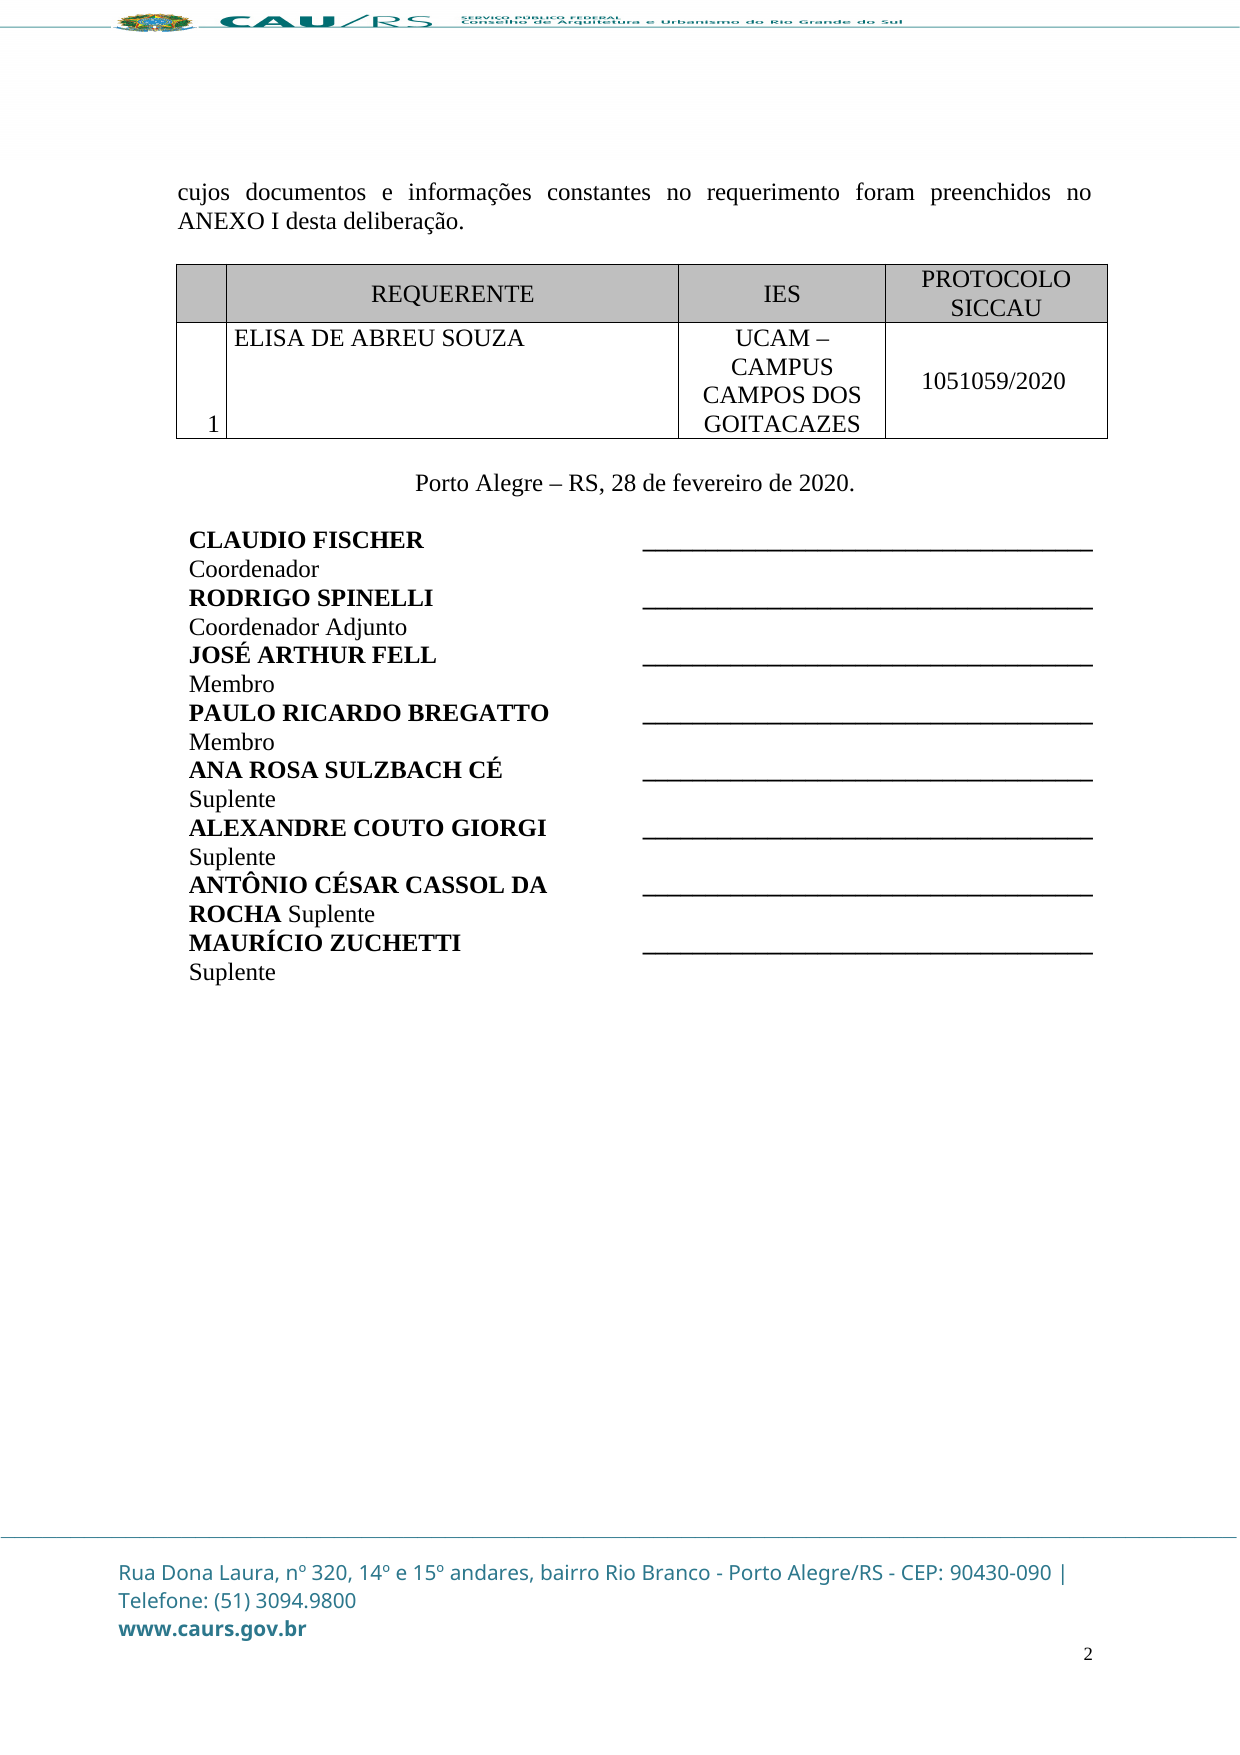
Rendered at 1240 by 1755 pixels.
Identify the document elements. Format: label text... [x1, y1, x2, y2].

table_cell JOSÉ ARTHUR FELL Membro PAULO RICARDO BREGATTO Membro [177, 640, 631, 755]
table_header [177, 265, 226, 322]
table_header PROTOCOLO SICCAU [886, 265, 1107, 322]
table_cell ANA ROSA SULZBACH CÉ Suplente ALEXANDRE COUTO GIORGI Suplente ANTÔNIO CÉSAR CASSOL DA ROCHA Suplente MAURÍCIO ZUCHETTI Suplente [177, 755, 631, 985]
table_header ____________________________________ [631, 525, 1104, 583]
table_cell UCAM – CAMPUS CAMPOS DOS GOITACAZES [679, 323, 885, 438]
table_cell ____________________________________ ____________________________________ ____________________________________ ____________________________________ [631, 755, 1104, 985]
table_cell RODRIGO SPINELLI Coordenador Adjunto [177, 583, 631, 640]
table_cell ELISA DE ABREU SOUZA [227, 323, 678, 438]
text Porto Alegre – RS, 28 de fevereiro de 2020. [177, 468, 1092, 497]
text cujos documentos e informações constantes no requerimento foram preenchidos no ANEXO I desta deliberação. [177, 177, 1092, 235]
table_cell 1051059/2020 [886, 323, 1107, 438]
table_cell ____________________________________ ____________________________________ [631, 640, 1104, 755]
table_cell 1 [177, 323, 226, 438]
table_cell ____________________________________ [631, 583, 1104, 640]
table_header CLAUDIO FISCHER Coordenador [177, 525, 631, 583]
table_header REQUERENTE [227, 265, 678, 322]
table_header IES [679, 265, 885, 322]
